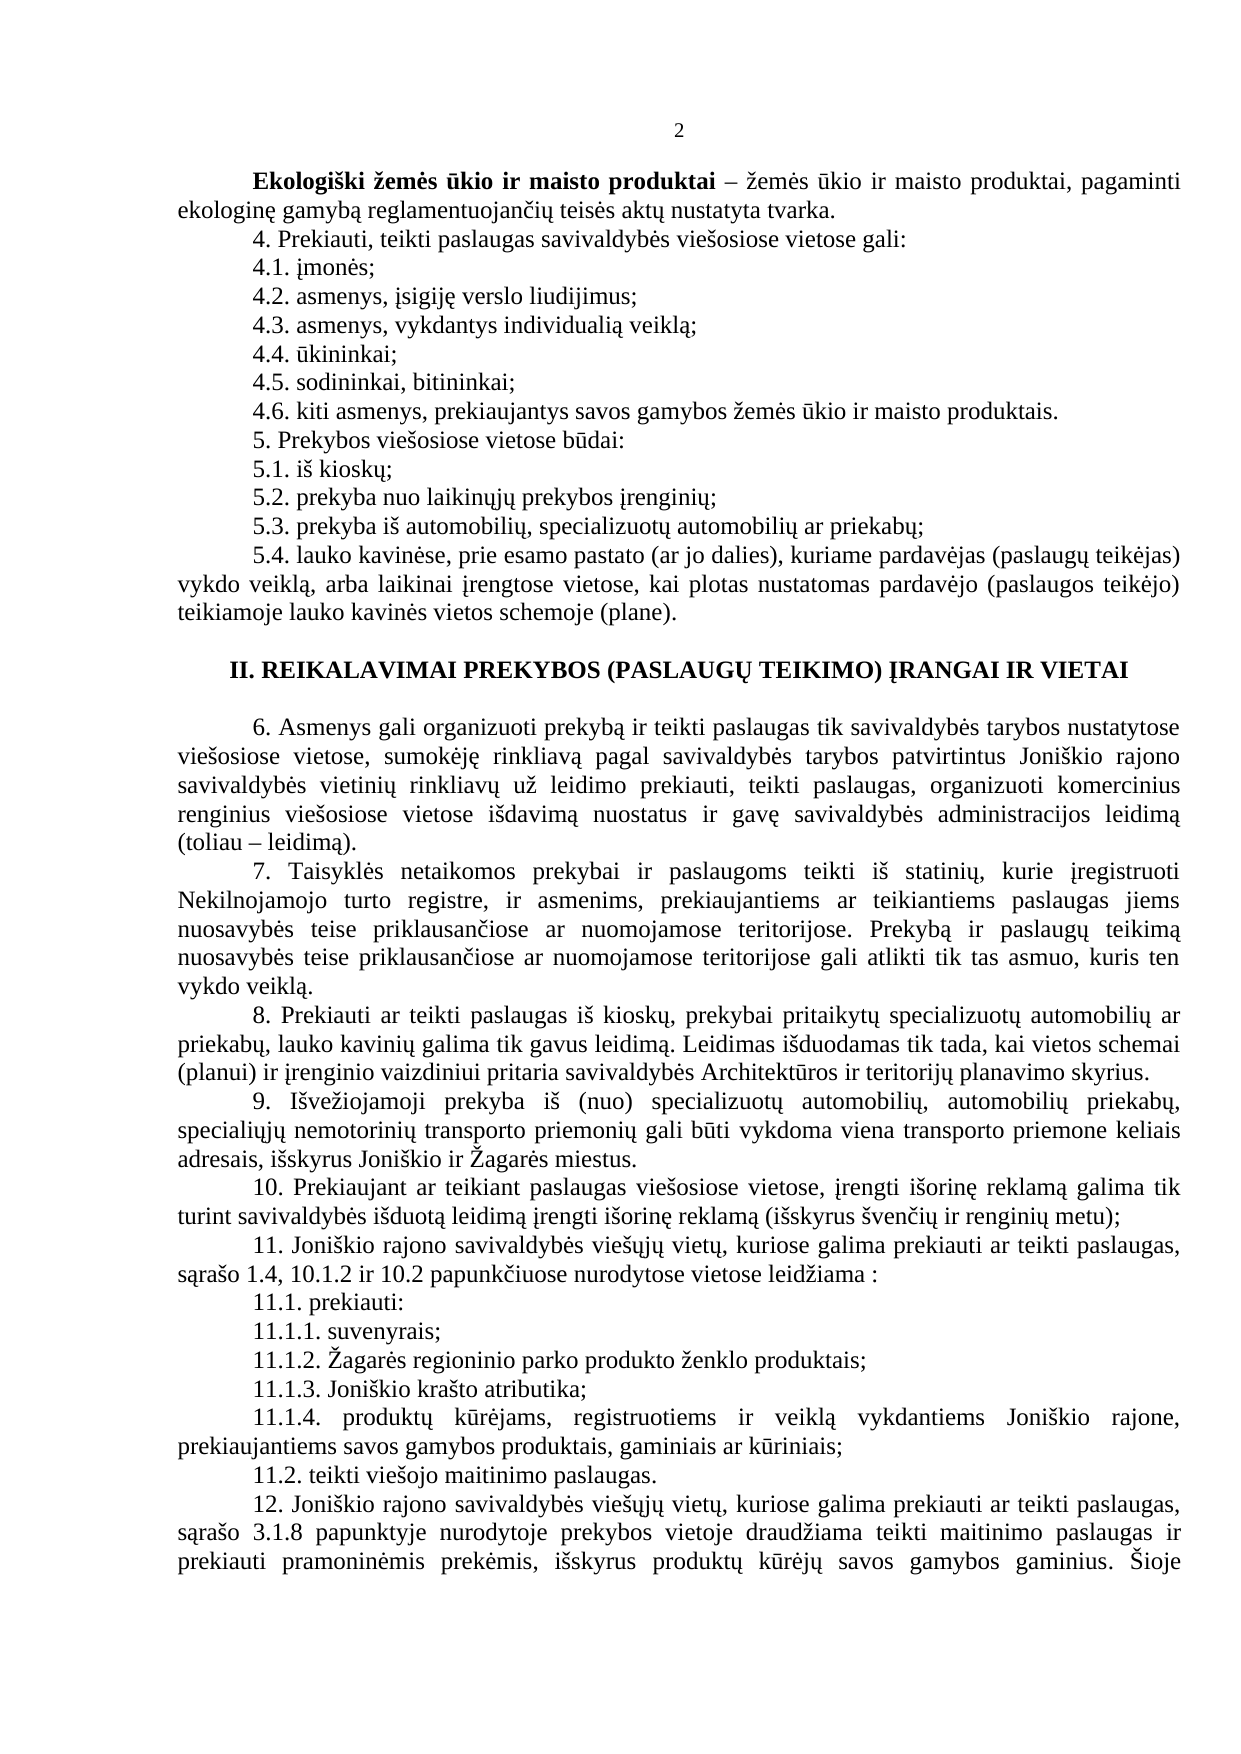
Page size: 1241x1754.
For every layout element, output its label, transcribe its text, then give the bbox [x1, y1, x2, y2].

text 9. Išvežiojamoji prekyba iš (nuo) specializuotų automobilių, automobilių priekabų, specialiųjų nemotorinių transporto priemonių gali būti vykdoma viena transporto priemone keliais adresais, išskyrus Joniškio ir Žagarės miestus. [177, 1086, 1181, 1172]
text 4.2. asmenys, įsigiję verslo liudijimus; [177, 281, 1181, 310]
text 4.4. ūkininkai; [177, 339, 1181, 367]
text 7. Taisyklės netaikomos prekybai ir paslaugoms teikti iš statinių, kurie įregistruoti Nekilnojamojo turto registre, ir asmenims, prekiaujantiems ar teikiantiems paslaugas jiems nuosavybės teise priklausančiose ar nuomojamose teritorijose. Prekybą ir paslaugų teikimą nuosavybės teise priklausančiose ar nuomojamose teritorijose gali atlikti tik tas asmuo, kuris ten vykdo veiklą. [177, 856, 1181, 1000]
text 4.5. sodininkai, bitininkai; [177, 367, 1181, 396]
text 5.1. iš kioskų; [177, 454, 1181, 482]
text 11.1.3. Joniškio krašto atributika; [177, 1374, 1181, 1402]
text 11.1.1. suvenyrais; [177, 1316, 1181, 1345]
text II. REIKALAVIMAI PREKYBOS (PASLAUGŲ TEIKIMO) ĮRANGAI IR VIETAI [177, 655, 1181, 684]
text 5. Prekybos viešosiose vietose būdai: [177, 425, 1181, 454]
text 5.2. prekyba nuo laikinųjų prekybos įrenginių; [177, 482, 1181, 511]
text 11.1.4. produktų kūrėjams, registruotiems ir veiklą vykdantiems Joniškio rajone, prekiaujantiems savos gamybos produktais, gaminiais ar kūriniais; [177, 1402, 1181, 1460]
text 11.1. prekiauti: [177, 1287, 1181, 1316]
text 6. Asmenys gali organizuoti prekybą ir teikti paslaugas tik savivaldybės tarybos nustatytose viešosiose vietose, sumokėję rinkliavą pagal savivaldybės tarybos patvirtintus Joniškio rajono savivaldybės vietinių rinkliavų už leidimo prekiauti, teikti paslaugas, organizuoti komercinius renginius viešosiose vietose išdavimą nuostatus ir gavę savivaldybės administracijos leidimą (toliau – leidimą). [177, 712, 1181, 856]
text 10. Prekiaujant ar teikiant paslaugas viešosiose vietose, įrengti išorinę reklamą galima tik turint savivaldybės išduotą leidimą įrengti išorinę reklamą (išskyrus švenčių ir renginių metu); [177, 1172, 1181, 1230]
text 4.1. įmonės; [177, 252, 1181, 281]
text 4.3. asmenys, vykdantys individualią veiklą; [177, 310, 1181, 339]
text 5.3. prekyba iš automobilių, specializuotų automobilių ar priekabų; [177, 511, 1181, 540]
text 8. Prekiauti ar teikti paslaugas iš kioskų, prekybai pritaikytų specializuotų automobilių ar priekabų, lauko kavinių galima tik gavus leidimą. Leidimas išduodamas tik tada, kai vietos schemai (planui) ir įrenginio vaizdiniui pritaria savivaldybės Architektūros ir teritorijų planavimo skyrius. [177, 1000, 1181, 1086]
text 4. Prekiauti, teikti paslaugas savivaldybės viešosiose vietose gali: [177, 224, 1181, 252]
text 11. Joniškio rajono savivaldybės viešųjų vietų, kuriose galima prekiauti ar teikti paslaugas, sąrašo 1.4, 10.1.2 ir 10.2 papunkčiuose nurodytose vietose leidžiama : [177, 1230, 1181, 1287]
text 5.4. lauko kavinėse, prie esamo pastato (ar jo dalies), kuriame pardavėjas (paslaugų teikėjas) vykdo veiklą, arba laikinai įrengtose vietose, kai plotas nustatomas pardavėjo (paslaugos teikėjo) teikiamoje lauko kavinės vietos schemoje (plane). [177, 540, 1181, 626]
text 11.1.2. Žagarės regioninio parko produkto ženklo produktais; [177, 1345, 1181, 1374]
text 4.6. kiti asmenys, prekiaujantys savos gamybos žemės ūkio ir maisto produktais. [177, 396, 1181, 425]
text 11.2. teikti viešojo maitinimo paslaugas. [177, 1460, 1181, 1489]
text Ekologiški žemės ūkio ir maisto produktai – žemės ūkio ir maisto produktai, pagaminti ekologinę gamybą reglamentuojančių teisės aktų nustatyta tvarka. [177, 166, 1181, 224]
text 12. Joniškio rajono savivaldybės viešųjų vietų, kuriose galima prekiauti ar teikti paslaugas, sąrašo 3.1.8 papunktyje nurodytoje prekybos vietoje draudžiama teikti maitinimo paslaugas ir prekiauti pramoninėmis prekėmis, išskyrus produktų kūrėjų savos gamybos gaminius. Šioje [177, 1489, 1181, 1575]
